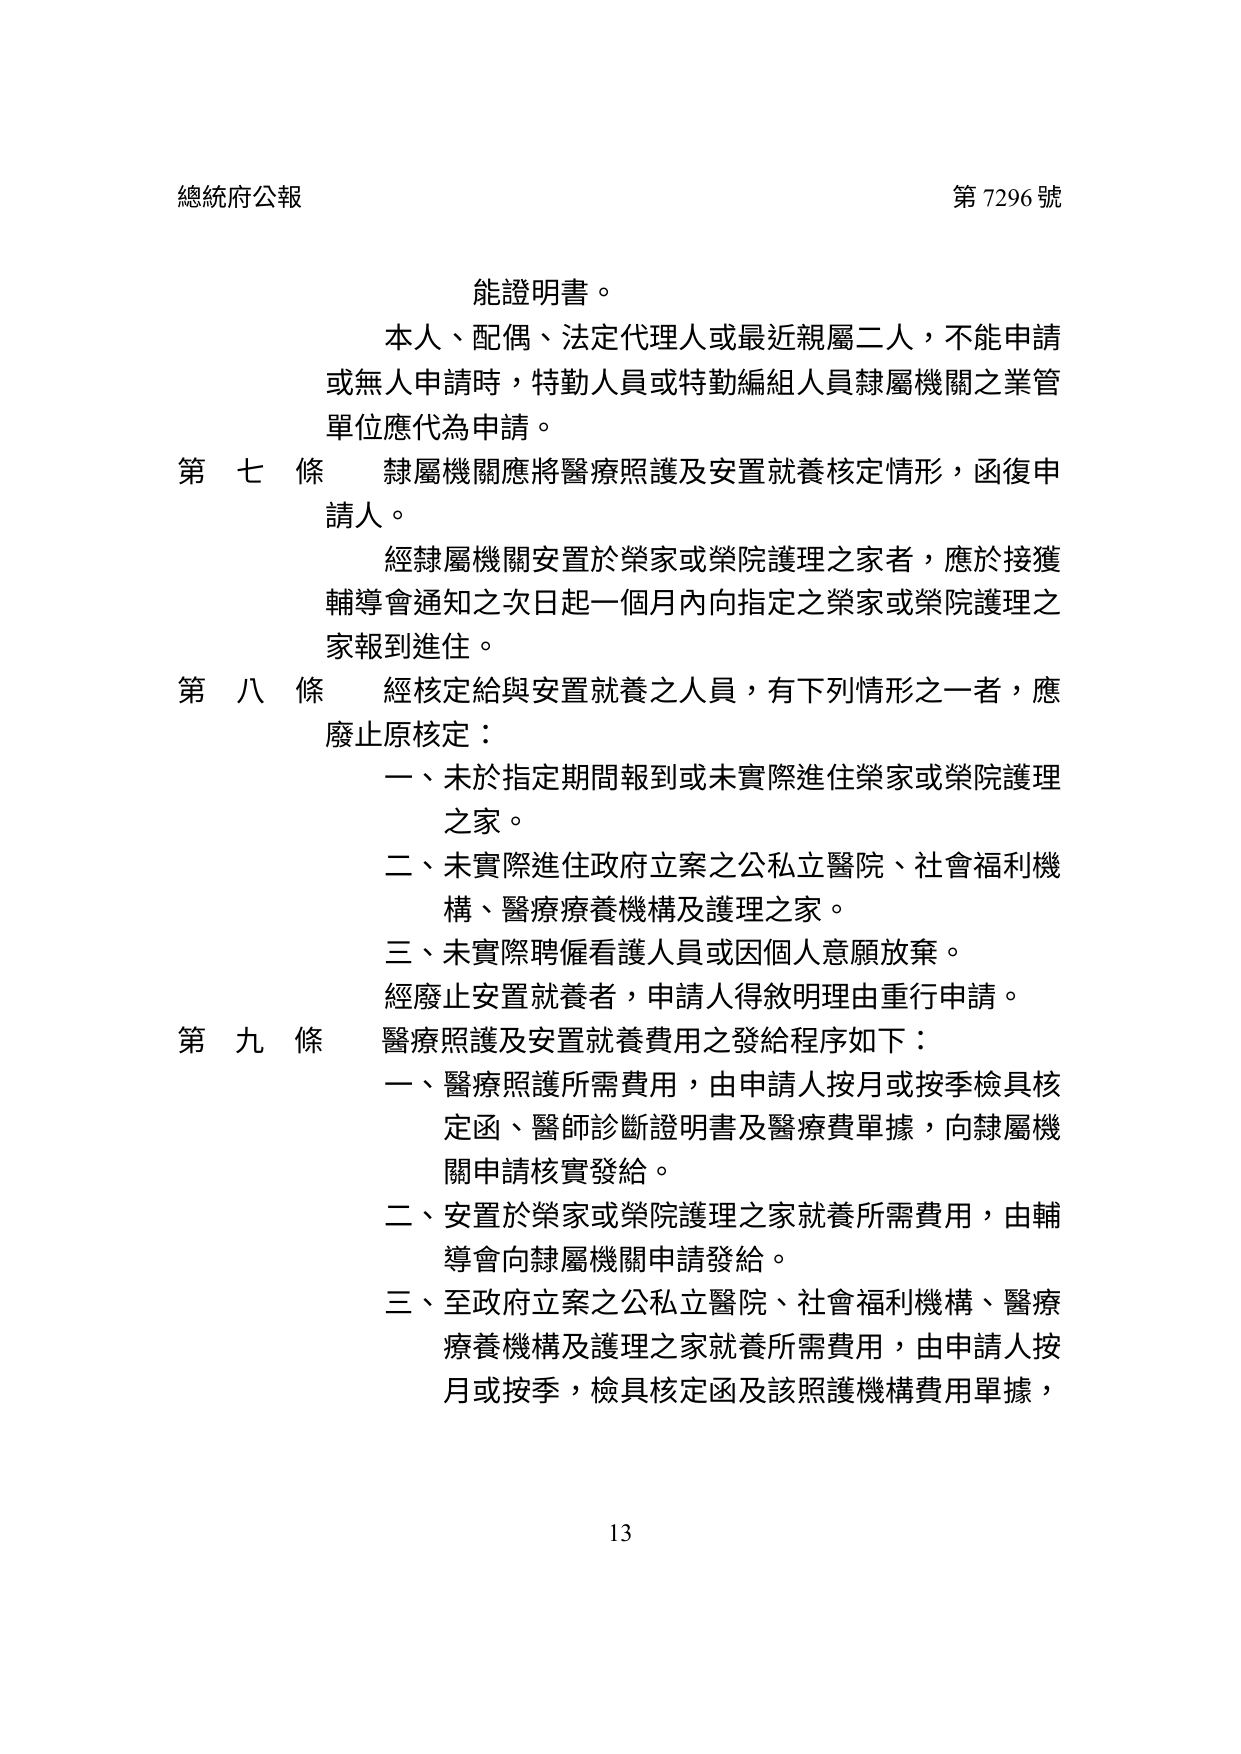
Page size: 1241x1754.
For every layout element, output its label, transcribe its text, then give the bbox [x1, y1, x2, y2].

text 二、 安置於榮家或榮院護理之家就養所需費用，由輔導會向隸屬機關申請發給。 [384, 1191, 1063, 1279]
text 三、未實際聘僱看護人員或因個人意願放棄。 [384, 929, 1063, 972]
text 能證明書。 [413, 266, 1063, 313]
text 三、 至政府立案之公私立醫院、社會福利機構、醫療療養機構及護理之家就養所需費用，由申請人按月或按季，檢具核定函及該照護機構費用單據， [384, 1279, 1063, 1410]
text 一、未於指定期間報到或未實際進住榮家或榮院護理之家。 [384, 754, 1063, 841]
text 第 九 條 醫療照護及安置就養費用之發給程序如下： [177, 1016, 1063, 1060]
text 二、未實際進住政府立案之公私立醫院、社會福利機構、醫療療養機構及護理之家。 [384, 841, 1063, 929]
text 一、 醫療照護所需費用，由申請人按月或按季檢具核定函、醫師診斷證明書及醫療費單據，向隸屬機關申請核實發給。 [384, 1060, 1063, 1191]
text 本人、配偶、法定代理人或最近親屬二人，不能申請或無人申請時，特勤人員或特勤編組人員隸屬機關之業管單位應代為申請。 [325, 313, 1063, 447]
text 經隸屬機關安置於榮家或榮院護理之家者，應於接獲輔導會通知之次日起一個月內向指定之榮家或榮院護理之家報到進住。 [325, 535, 1063, 666]
text 第 八 條 經核定給與安置就養之人員，有下列情形之一者，應廢止原核定： [177, 666, 1063, 754]
text 第 七 條 隸屬機關應將醫療照護及安置就養核定情形，函復申請人。 [177, 447, 1063, 535]
text 經廢止安置就養者，申請人得敘明理由重行申請。 [325, 972, 1063, 1016]
